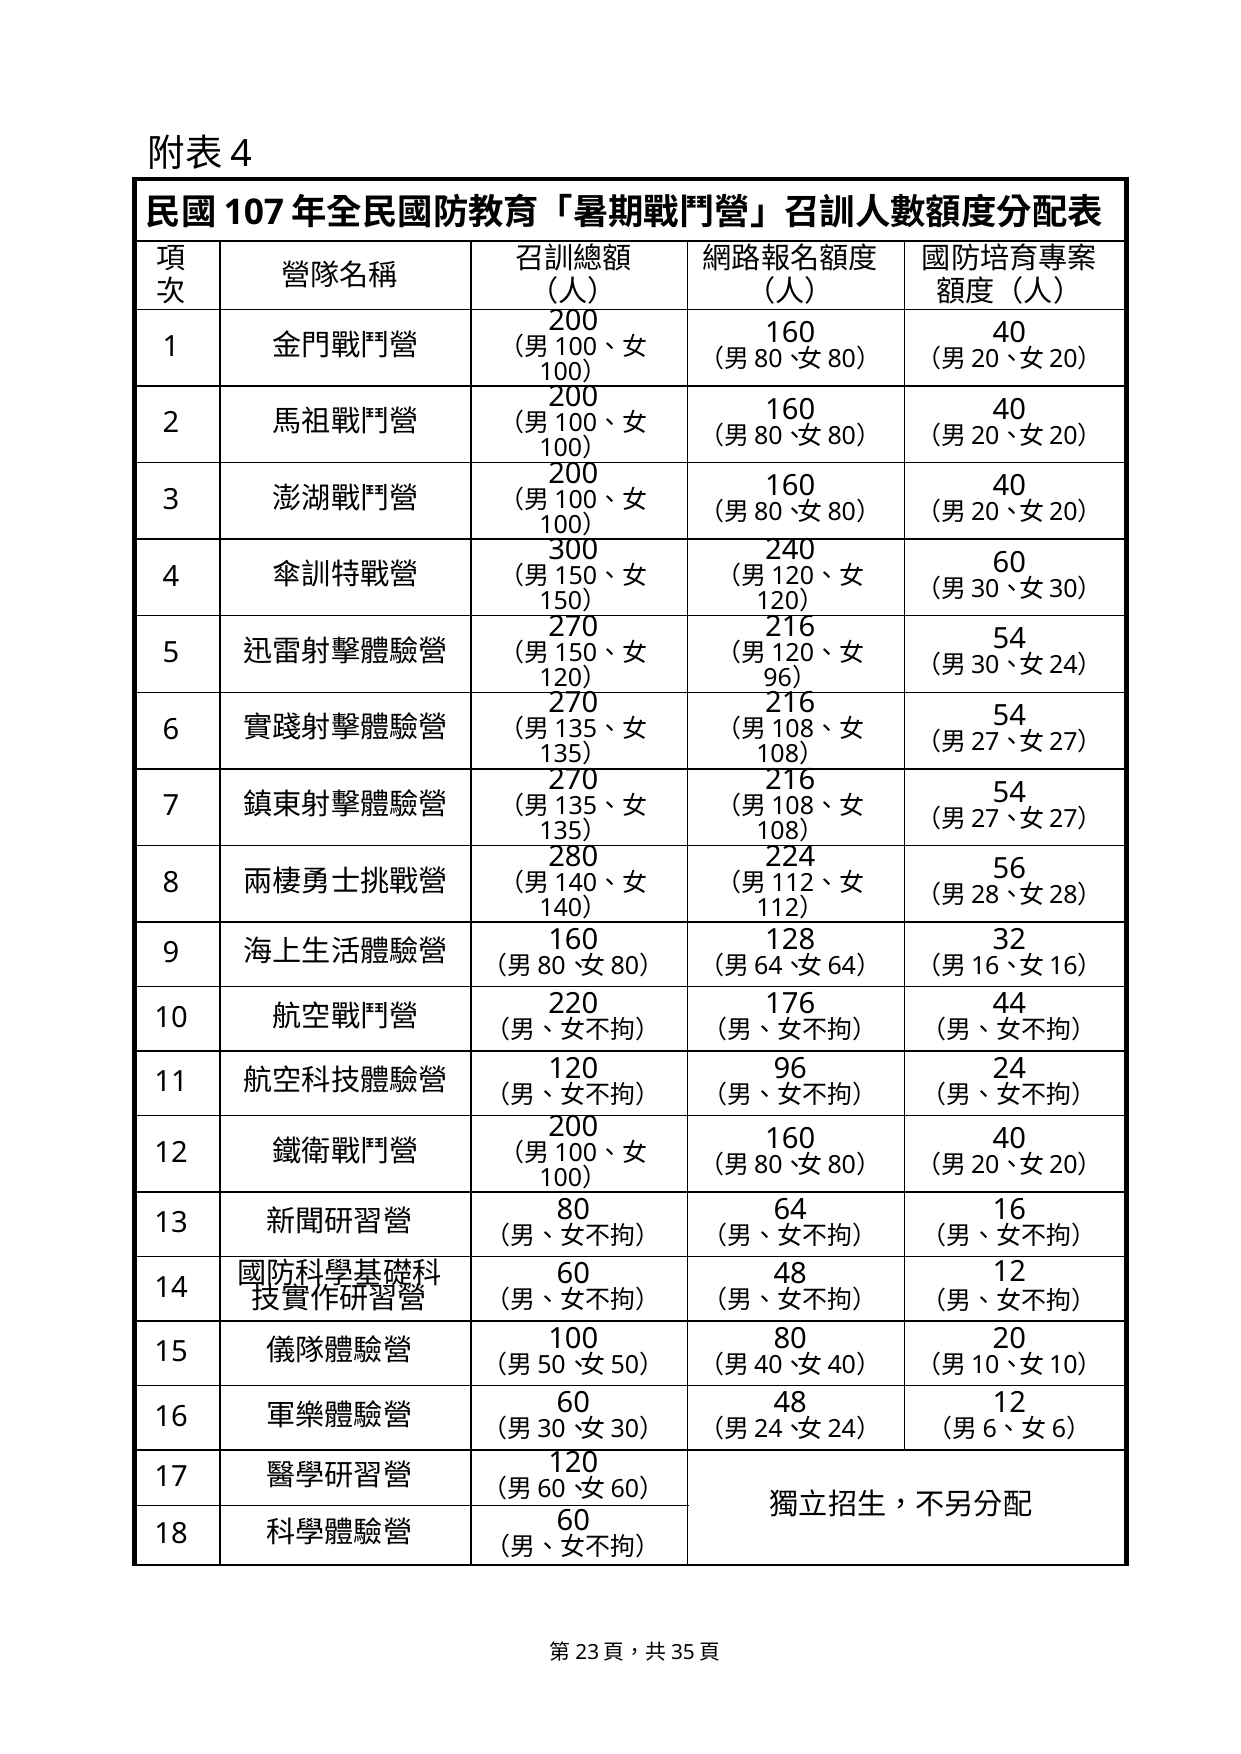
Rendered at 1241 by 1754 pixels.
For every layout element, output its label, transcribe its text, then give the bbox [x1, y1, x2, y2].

table_cell 14 [137, 1257, 219, 1320]
table_cell 馬祖戰鬥營 [221, 387, 470, 462]
table_cell 醫學研習營 [221, 1451, 470, 1505]
table_cell 216 （男108、女108） [688, 770, 904, 844]
table_cell 項次 [137, 242, 219, 308]
table_cell 280 （男140、女140） [472, 846, 687, 921]
table_cell 兩棲勇士挑戰營 [221, 846, 470, 921]
table_cell 鎮東射擊體驗營 [221, 770, 470, 844]
table_cell 國防培育專案額度（人） [905, 242, 1124, 308]
table_cell 20 （男10、女10） [905, 1322, 1124, 1384]
table_cell 2 [137, 387, 219, 462]
table_cell 120 （男60、女60） [472, 1451, 687, 1505]
table_cell 48 （男、女不拘） [688, 1257, 904, 1320]
table_cell 176 （男、女不拘） [688, 987, 904, 1050]
table_cell 160 （男80、女80） [688, 387, 904, 462]
table_cell 網路報名額度（人） [688, 242, 904, 308]
table_cell 國防科學基礎科技實作研習營 [221, 1257, 470, 1320]
table_cell 新聞研習營 [221, 1193, 470, 1256]
table_cell 270 （男135、女135） [472, 693, 687, 768]
table_cell 44 （男、女不拘） [905, 987, 1124, 1050]
table_cell 60 （男、女不拘） [472, 1257, 687, 1320]
table_cell 224 （男112、女112） [688, 846, 904, 921]
table_cell 54 （男27、女27） [905, 693, 1124, 768]
table_cell 60 （男30、女30） [905, 540, 1124, 615]
table_cell 軍樂體驗營 [221, 1386, 470, 1449]
table_cell 航空戰鬥營 [221, 987, 470, 1050]
table_cell 8 [137, 846, 219, 921]
table_cell 300 （男150、女150） [472, 540, 687, 615]
table_cell 15 [137, 1322, 219, 1384]
table_cell 270 （男135、女135） [472, 770, 687, 844]
table_cell 9 [137, 923, 219, 986]
table_cell 澎湖戰鬥營 [221, 463, 470, 538]
table_cell 3 [137, 463, 219, 538]
table_cell 128 （男64、女64） [688, 923, 904, 986]
table_cell 召訓總額 （人） [472, 242, 687, 308]
table_cell 100 （男50、女50） [472, 1322, 687, 1384]
table_cell 240 （男120、女120） [688, 540, 904, 615]
table_cell 24 （男、女不拘） [905, 1052, 1124, 1114]
table_cell 5 [137, 616, 219, 691]
table_cell 傘訓特戰營 [221, 540, 470, 615]
table_cell 16 [137, 1386, 219, 1449]
table_cell 科學體驗營 [221, 1506, 470, 1564]
table_cell 160 （男80、女80） [688, 310, 904, 385]
table_cell 160 （男80、女80） [688, 463, 904, 538]
table_cell 40 （男20、女20） [905, 387, 1124, 462]
table_cell 64 （男、女不拘） [688, 1193, 904, 1256]
table_cell 270 （男150、女120） [472, 616, 687, 691]
table_cell 40 （男20、女20） [905, 463, 1124, 538]
table_cell 6 [137, 693, 219, 768]
table_cell 40 （男20、女20） [905, 1116, 1124, 1191]
table_cell 1 [137, 310, 219, 385]
table_cell 96 （男、女不拘） [688, 1052, 904, 1114]
table_cell 54 （男27、女27） [905, 770, 1124, 844]
table_cell 200 （男100、女100） [472, 1116, 687, 1191]
table_cell 60 （男、女不拘） [472, 1506, 687, 1564]
table_cell 金門戰鬥營 [221, 310, 470, 385]
table_cell 216 （男120、女96） [688, 616, 904, 691]
table_cell 16 （男、女不拘） [905, 1193, 1124, 1256]
table_cell 實踐射擊體驗營 [221, 693, 470, 768]
table_cell 80 （男、女不拘） [472, 1193, 687, 1256]
table_cell 12 [137, 1116, 219, 1191]
table_cell 200 （男100、女100） [472, 463, 687, 538]
table_cell 12 （男6、女6） [905, 1386, 1124, 1449]
table_cell 200 （男100、女100） [472, 310, 687, 385]
table_cell 13 [137, 1193, 219, 1256]
table_cell 60 （男30、女30） [472, 1386, 687, 1449]
table_cell 航空科技體驗營 [221, 1052, 470, 1114]
table_cell 18 [137, 1506, 219, 1564]
table_cell 120 （男、女不拘） [472, 1052, 687, 1114]
table_cell 4 [137, 540, 219, 615]
table_cell 營隊名稱 [221, 242, 470, 308]
table_cell 海上生活體驗營 [221, 923, 470, 986]
table_cell 40 （男20、女20） [905, 310, 1124, 385]
text 附表4 [148, 127, 1109, 177]
table_cell 80 （男40、女40） [688, 1322, 904, 1384]
table_cell 迅雷射擊體驗營 [221, 616, 470, 691]
table_cell 11 [137, 1052, 219, 1114]
table_cell 48 （男24、女24） [688, 1386, 904, 1449]
table_cell 鐵衛戰鬥營 [221, 1116, 470, 1191]
table_cell 160 （男80、女80） [472, 923, 687, 986]
table_cell 216 （男108、女108） [688, 693, 904, 768]
table_cell 200 （男100、女100） [472, 387, 687, 462]
table_cell 32 （男16、女16） [905, 923, 1124, 986]
table_cell 獨立招生，不另分配 [688, 1451, 1124, 1564]
table_cell 儀隊體驗營 [221, 1322, 470, 1384]
table_cell 54 （男30、女24） [905, 616, 1124, 691]
table_cell 17 [137, 1451, 219, 1505]
table_cell 160 （男80、女80） [688, 1116, 904, 1191]
table_header 民國107年全民國防教育「暑期戰鬥營」召訓人數額度分配表 [137, 181, 1124, 240]
table_cell 12 （男、女不拘） [905, 1257, 1124, 1320]
table_cell 10 [137, 987, 219, 1050]
table_cell 7 [137, 770, 219, 844]
table_cell 56 （男28、女28） [905, 846, 1124, 921]
table_cell 220 （男、女不拘） [472, 987, 687, 1050]
